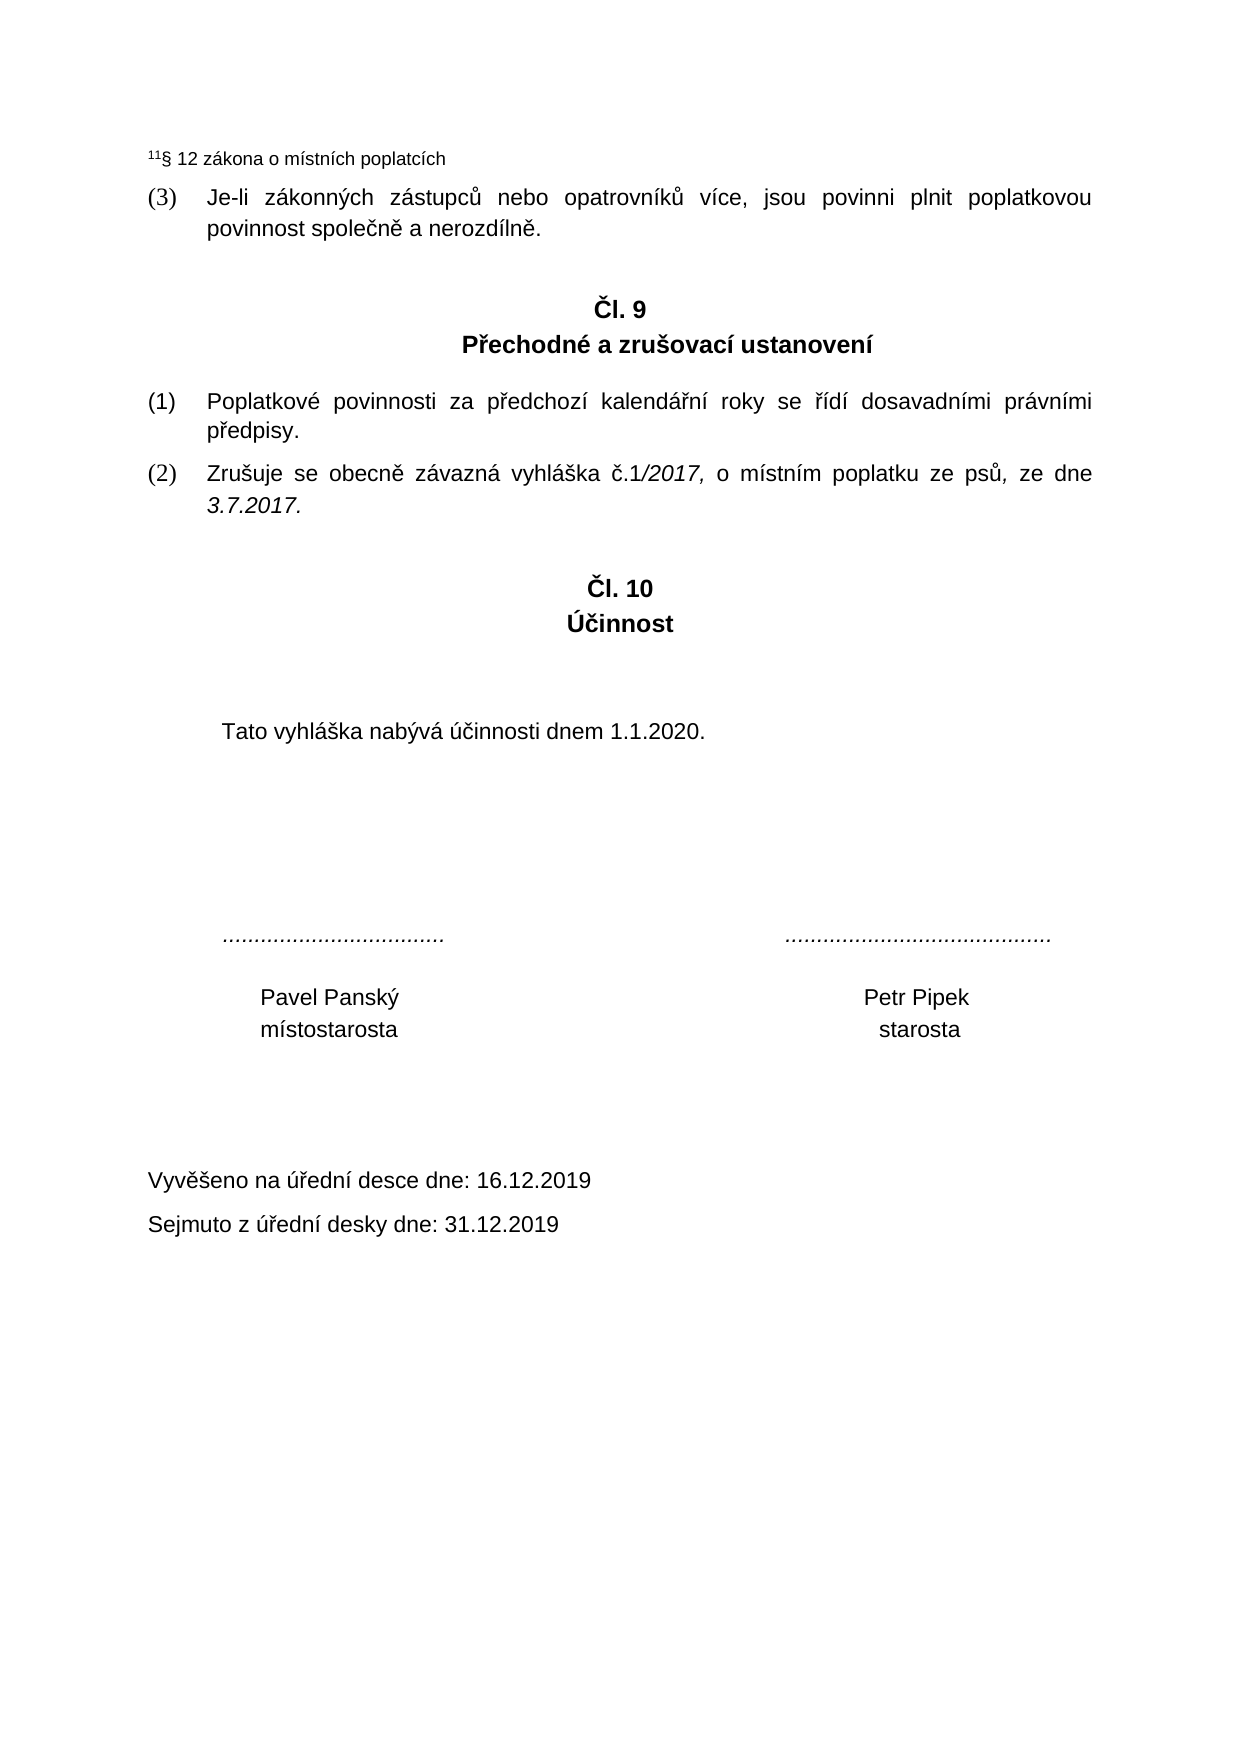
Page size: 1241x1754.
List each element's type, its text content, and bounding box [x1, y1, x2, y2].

text Čl. 10 [148, 574, 1093, 602]
text 11§ 12 zákona o místních poplatcích [148, 148, 1093, 169]
text ................................... .......................................... [148, 921, 1093, 947]
text Vyvěšeno na úřední desce dne: 16.12.2019 [148, 1167, 1093, 1193]
text Sejmuto z úřední desky dne: 31.12.2019 [148, 1211, 1093, 1237]
text Tato vyhláška nabývá účinnosti dnem 1.1.2020. [148, 718, 1093, 744]
text místostarosta starosta [148, 1016, 1093, 1042]
list Zrušuje se obecně závazná vyhláška č.1/2017, o místním poplatku ze psů, ze dne 3.7.2017. [148, 458, 1093, 518]
text Pavel Panský Petr Pipek [148, 984, 1093, 1011]
list Je-li zákonných zástupců nebo opatrovníků více, jsou povinni plnit poplatkovou povinnost společně a nerozdílně. [148, 182, 1093, 242]
text Účinnost [148, 609, 1093, 637]
text Čl. 9 [148, 295, 1093, 323]
text Přechodné a zrušovací ustanovení [148, 330, 1093, 358]
list Poplatkové povinnosti za předchozí kalendářní roky se řídí dosavadními právními předpisy. [148, 388, 1093, 443]
